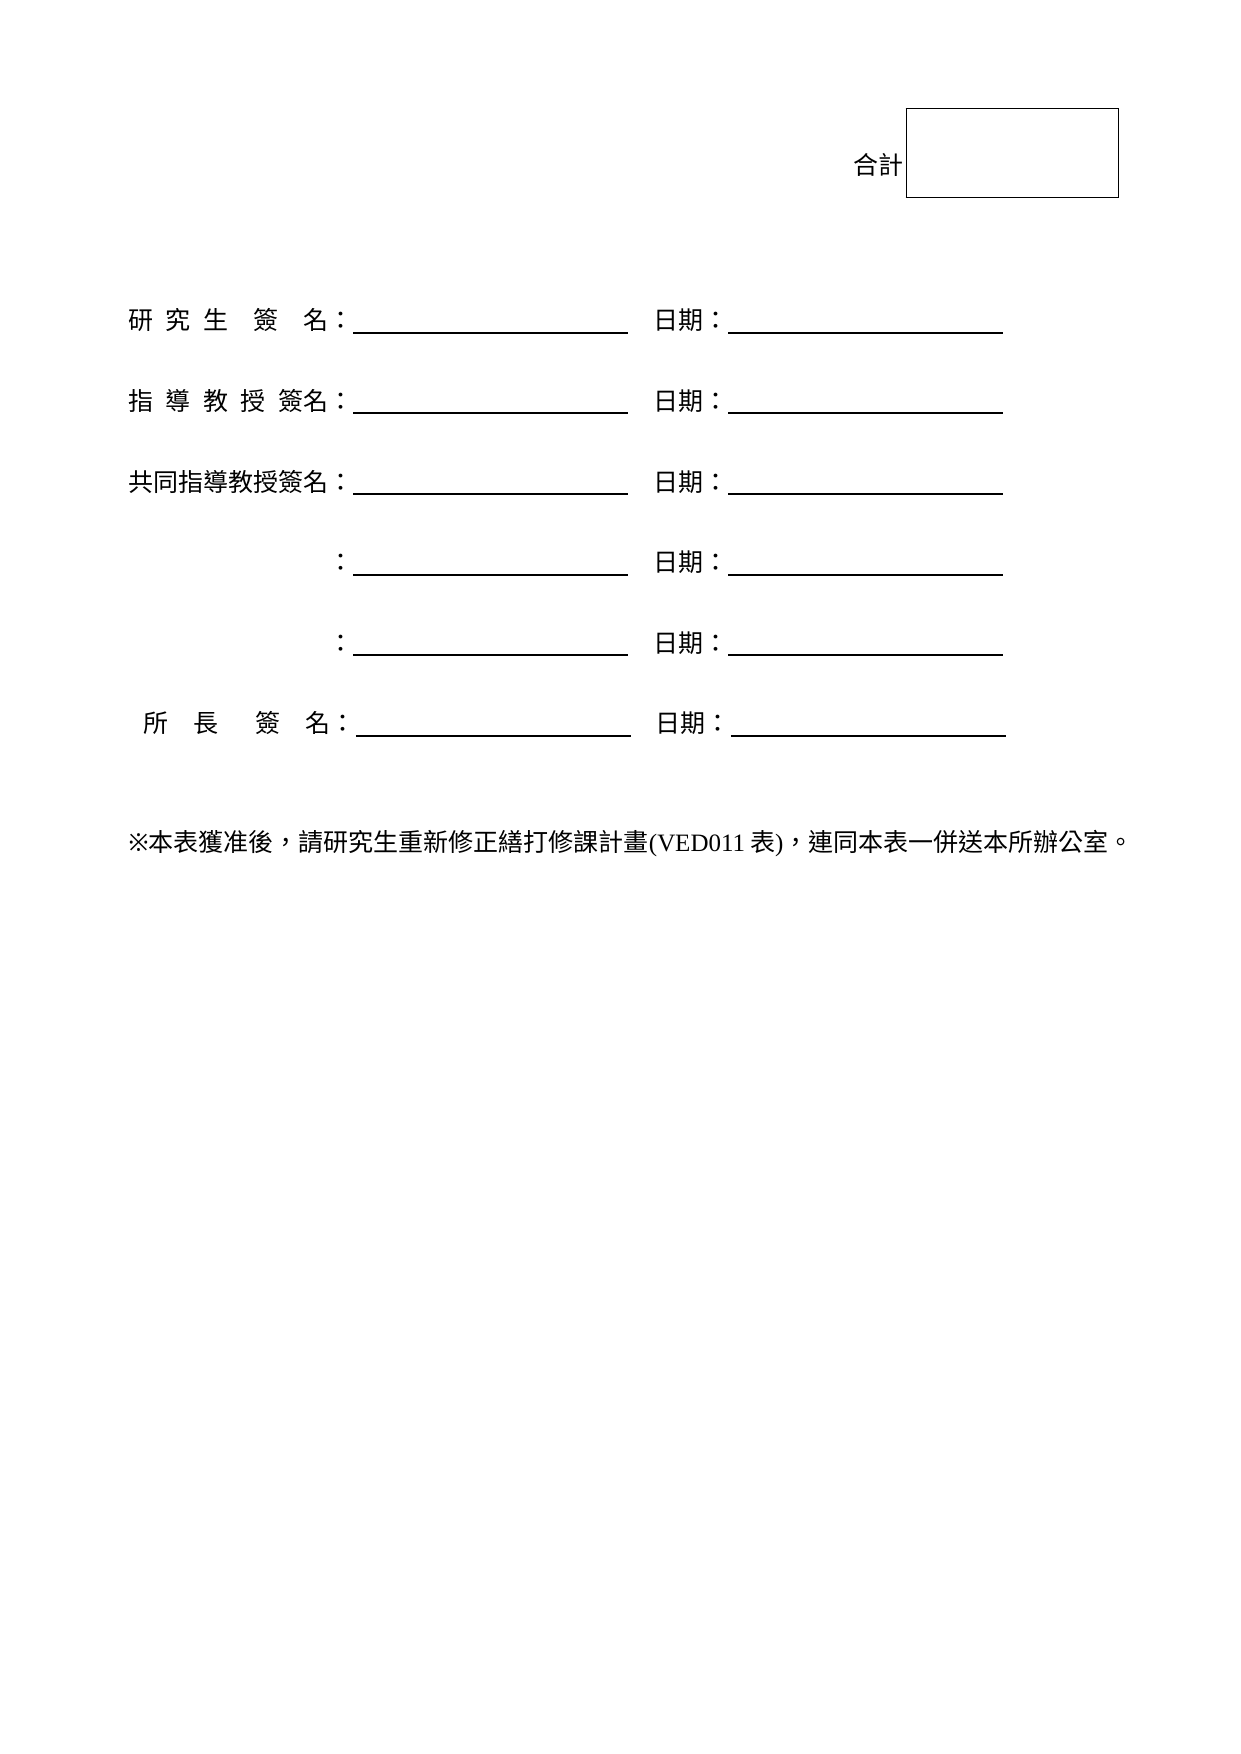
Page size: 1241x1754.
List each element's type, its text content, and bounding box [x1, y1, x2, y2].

table_cell [131, 108, 281, 197]
text 所 長 簽 名： 日期： [128, 680, 1112, 743]
text 共同指導教授簽名： 日期： [128, 438, 1112, 501]
text ： 日期： [328, 519, 1112, 582]
table_cell [907, 109, 1118, 197]
table_cell 合計 [281, 108, 906, 197]
text 指 導 教 授 簽名： 日期： [128, 358, 1112, 420]
text 研 究 生 簽 名： 日期： [128, 277, 1112, 340]
text ※本表獲准後，請研究生重新修正繕打修課計畫(VED011表)，連同本表一併送本所辦公室。 [128, 798, 1128, 861]
text ： 日期： [328, 600, 1112, 662]
